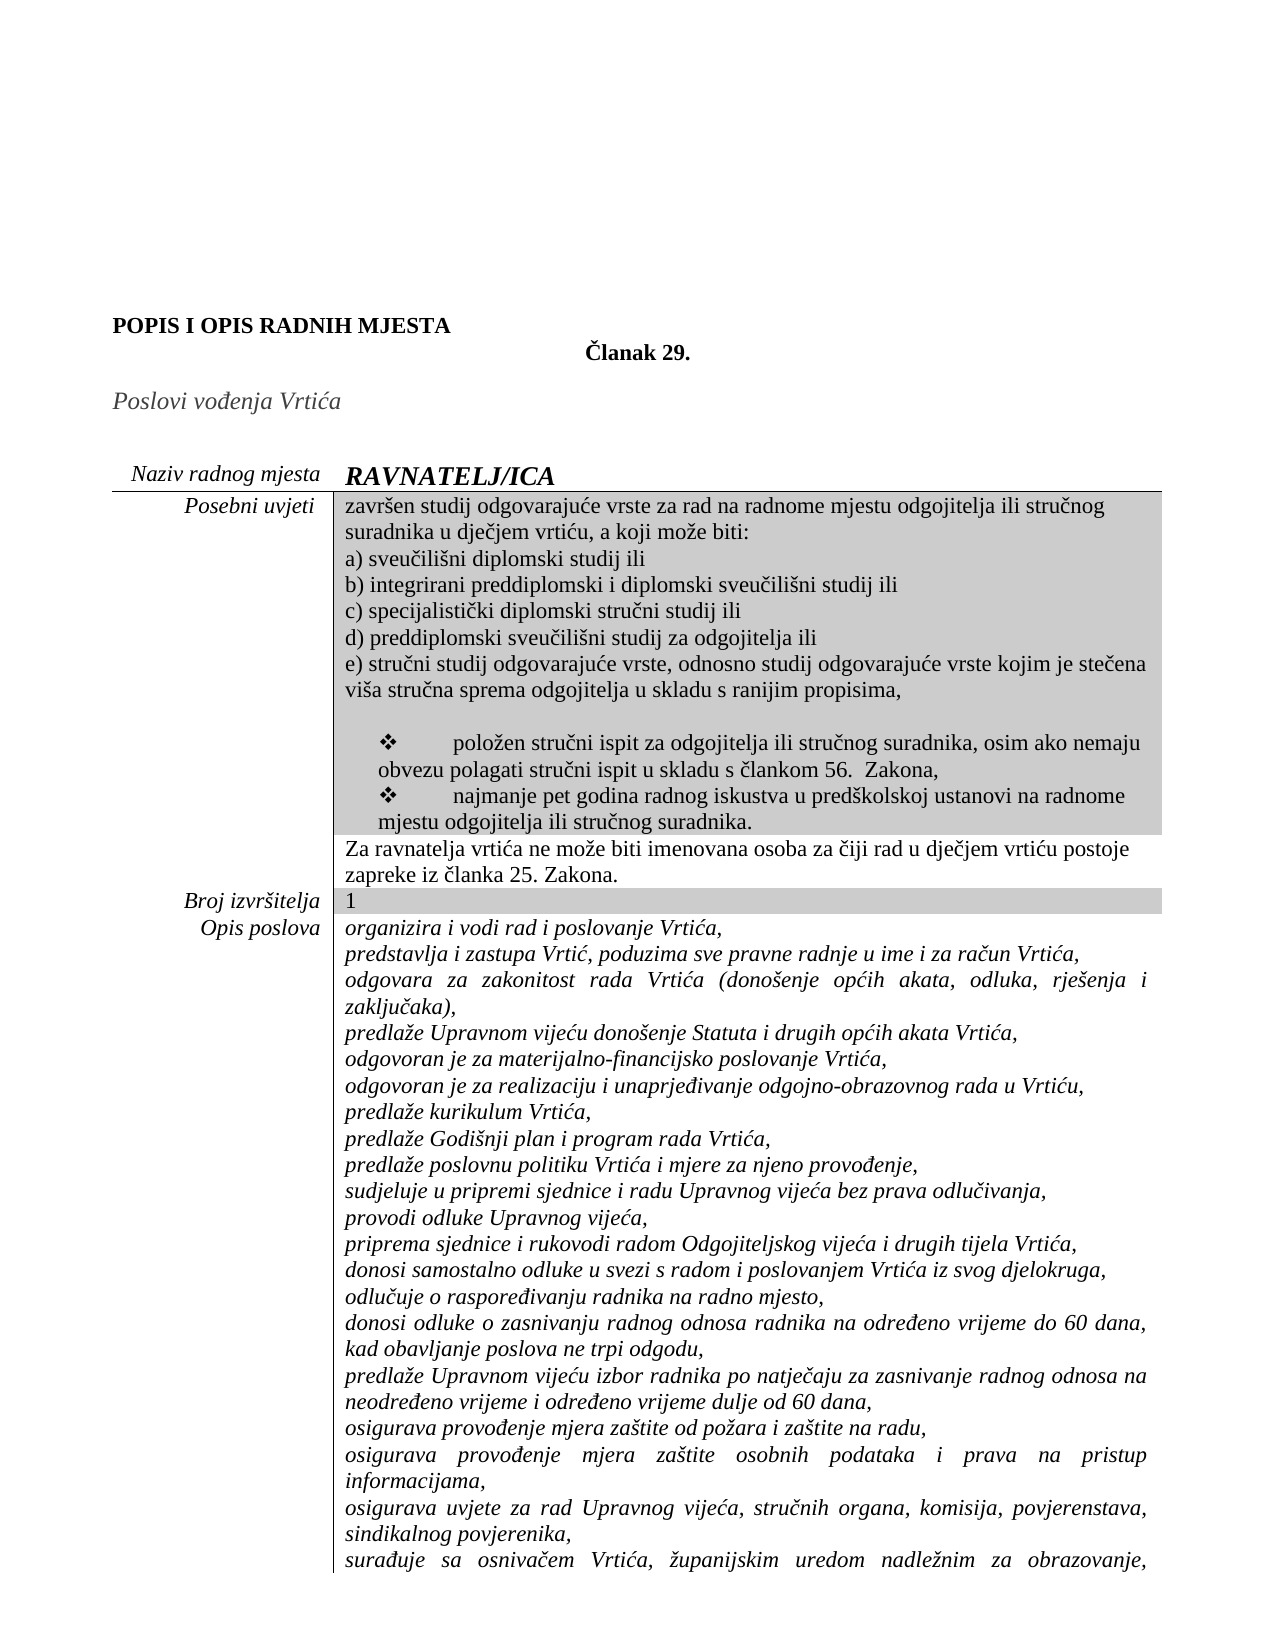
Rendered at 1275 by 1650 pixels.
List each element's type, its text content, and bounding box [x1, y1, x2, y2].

table_cell Opis poslova [112, 914, 333, 1573]
text Poslovi vođenja Vrtića [112, 386, 1073, 414]
table_cell organizira i vodi rad i poslovanje Vrtića, predstavlja i zastupa Vrtić, poduzima sve pravne radnje u ime i za račun Vrtića, odgovara za zakonitost rada Vrtića (donošenje općih akata, odluka, rješenja i zaključaka), predlaže Upravnom vijeću donošenje Statuta i drugih općih akata Vrtića, odgovoran je za materijalno-financijsko poslovanje Vrtića, odgovoran je za realizaciju i unaprjeđivanje odgojno-obrazovnog rada u Vrtiću, predlaže kurikulum Vrtića, predlaže Godišnji plan i program rada Vrtića, predlaže poslovnu politiku Vrtića i mjere za njeno provođenje, sudjeluje u pripremi sjednice i radu Upravnog vijeća bez prava odlučivanja, provodi odluke Upravnog vijeća, priprema sjednice i rukovodi radom Odgojiteljskog vijeća i drugih tijela Vrtića, donosi samostalno odluke u svezi s radom i poslovanjem Vrtića iz svog djelokruga, odlučuje o raspoređivanju radnika na radno mjesto, donosi odluke o zasnivanju radnog odnosa radnika na određeno vrijeme do 60 dana, kad obavljanje poslova ne trpi odgodu, predlaže Upravnom vijeću izbor radnika po natječaju za zasnivanje radnog odnosa na neodređeno vrijeme i određeno vrijeme dulje od 60 dana, osigurava provođenje mjera zaštite od požara i zaštite na radu, osigurava provođenje mjera zaštite osobnih podataka i prava na pristup informacijama, osigurava uvjete za rad Upravnog vijeća, stručnih organa, komisija, povjerenstava, sindikalnog povjerenika, surađuje sa osnivačem Vrtića, županijskim uredom nadležnim za obrazovanje, [334, 914, 1162, 1573]
table_header RAVNATELJ/ICA [334, 460, 1162, 491]
table_cell 1 [334, 888, 1162, 914]
text POPIS I OPIS RADNIH MJESTA [112, 312, 1163, 338]
table_cell Za ravnatelja vrtića ne može biti imenovana osoba za čiji rad u dječjem vrtiću postoje zapreke iz članka 25. Zakona. [334, 835, 1162, 887]
table_header Naziv radnog mjesta [112, 460, 334, 491]
table_cell Posebni uvjeti [112, 492, 333, 835]
table_cell završen studij odgovarajuće vrste za rad na radnome mjestu odgojitelja ili stručnog suradnika u dječjem vrtiću, a koji može biti: a) sveučilišni diplomski studij ili b) integrirani preddiplomski i diplomski sveučilišni studij ili c) specijalistički diplomski stručni studij ili d) preddiplomski sveučilišni studij za odgojitelja ili e) stručni studij odgovarajuće vrste, odnosno studij odgovarajuće vrste kojim je stečena viša stručna sprema odgojitelja u skladu s ranijim propisima, položen stručni ispit za odgojitelja ili stručnog suradnika, osim ako nemaju obvezu polagati stručni ispit u skladu s člankom 56. Zakona, najmanje pet godina radnog iskustva u predškolskoj ustanovi na radnome mjestu odgojitelja ili stručnog suradnika. [334, 492, 1162, 835]
text Članak 29. [112, 338, 1163, 365]
table_cell Broj izvršitelja [112, 888, 333, 914]
table_cell [112, 835, 333, 887]
